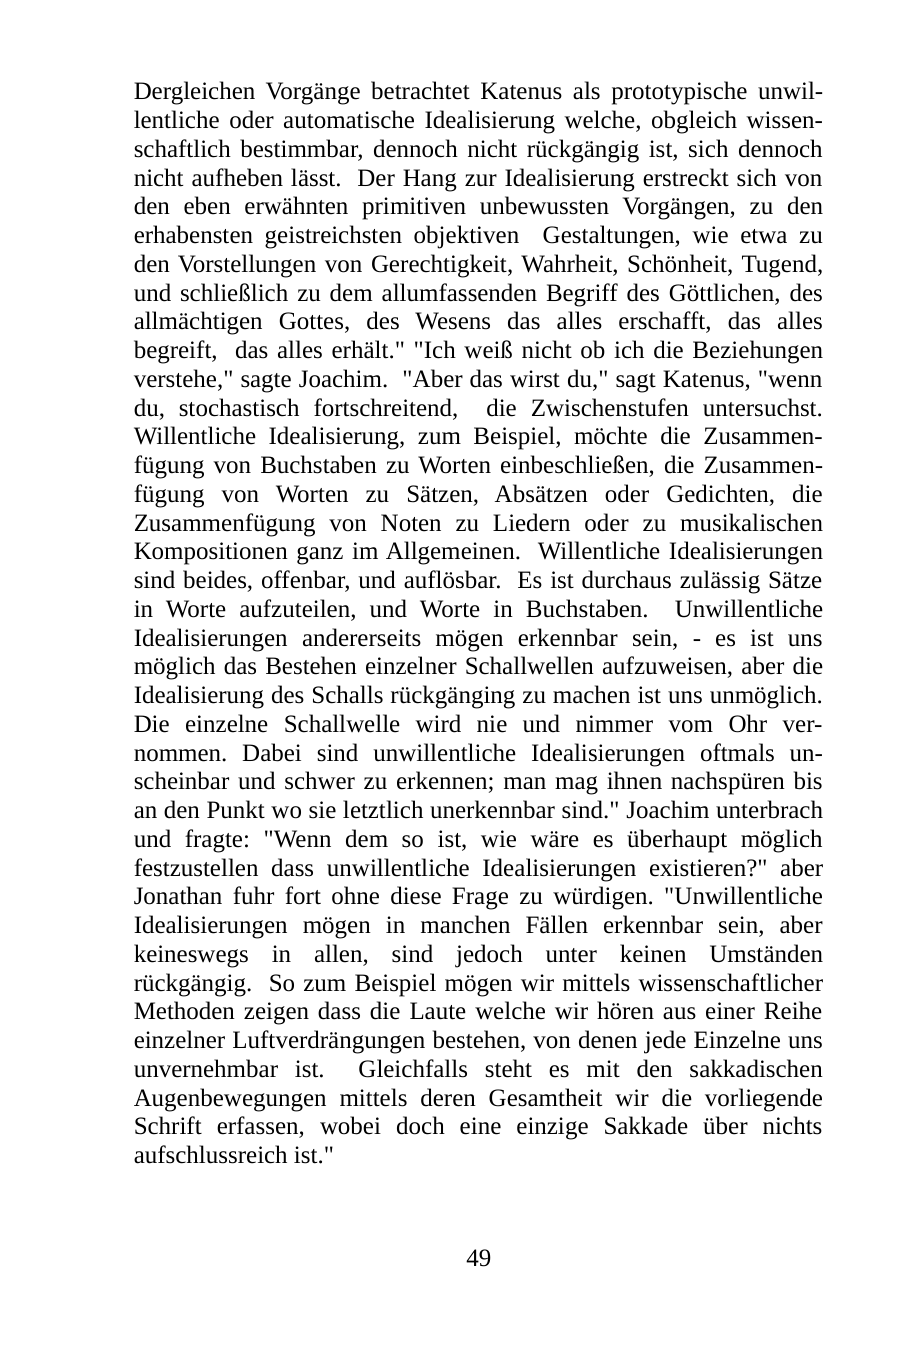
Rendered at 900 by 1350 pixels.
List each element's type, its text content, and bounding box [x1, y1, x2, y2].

text Dergleichen Vorgänge betrachtet Katenus als prototypische unwil-lentliche oder automatische Idealisierung welche, obgleich wissen-schaftlich bestimmbar, dennoch nicht rückgängig ist, sich dennoch nicht aufheben lässt. Der Hang zur Idealisierung erstreckt sich von den eben erwähnten primitiven unbewussten Vorgängen, zu den erhabensten geistreichsten objektiven Gestaltungen, wie etwa zu den Vorstellungen von Gerechtigkeit, Wahrheit, Schönheit, Tugend, und schließlich zu dem allumfassenden Begriff des Göttlichen, des allmächtigen Gottes, des Wesens das alles erschafft, das alles begreift, das alles erhält." "Ich weiß nicht ob ich die Beziehungen verstehe," sagte Joachim. "Aber das wirst du," sagt Katenus, "wenn du, stochastisch fortschreitend, die Zwischenstufen untersuchst. Willentliche Idealisierung, zum Beispiel, möchte die Zusammen-fügung von Buchstaben zu Worten einbeschließen, die Zusammen-fügung von Worten zu Sätzen, Absätzen oder Gedichten, die Zusammenfügung von Noten zu Liedern oder zu musikalischen Kompositionen ganz im Allgemeinen. Willentliche Idealisierungen sind beides, offenbar, und auflösbar. Es ist durchaus zulässig Sätze in Worte aufzuteilen, und Worte in Buchstaben. Unwillentliche Idealisierungen andererseits mögen erkennbar sein, - es ist uns möglich das Bestehen einzelner Schallwellen aufzuweisen, aber die Idealisierung des Schalls rückgänging zu machen ist uns unmöglich. Die einzelne Schallwelle wird nie und nimmer vom Ohr ver-nommen. Dabei sind unwillentliche Idealisierungen oftmals un-scheinbar und schwer zu erkennen; man mag ihnen nachspüren bis an den Punkt wo sie letztlich unerkennbar sind." Joachim unterbrach und fragte: "Wenn dem so ist, wie wäre es überhaupt möglich festzustellen dass unwillentliche Idealisierungen existieren?" aber Jonathan fuhr fort ohne diese Frage zu würdigen. "Unwillentliche Idealisierungen mögen in manchen Fällen erkennbar sein, aber keineswegs in allen, sind jedoch unter keinen Umständen rückgängig. So zum Beispiel mögen wir mittels wissenschaftlicher Methoden zeigen dass die Laute welche wir hören aus einer Reihe einzelner Luftverdrängungen bestehen, von denen jede Einzelne uns unvernehmbar ist. Gleichfalls steht es mit den sakkadischen Augenbewegungen mittels deren Gesamtheit wir die vorliegende Schrift erfassen, wobei doch eine einzige Sakkade über nichts aufschlussreich ist." [133, 76, 823, 1169]
